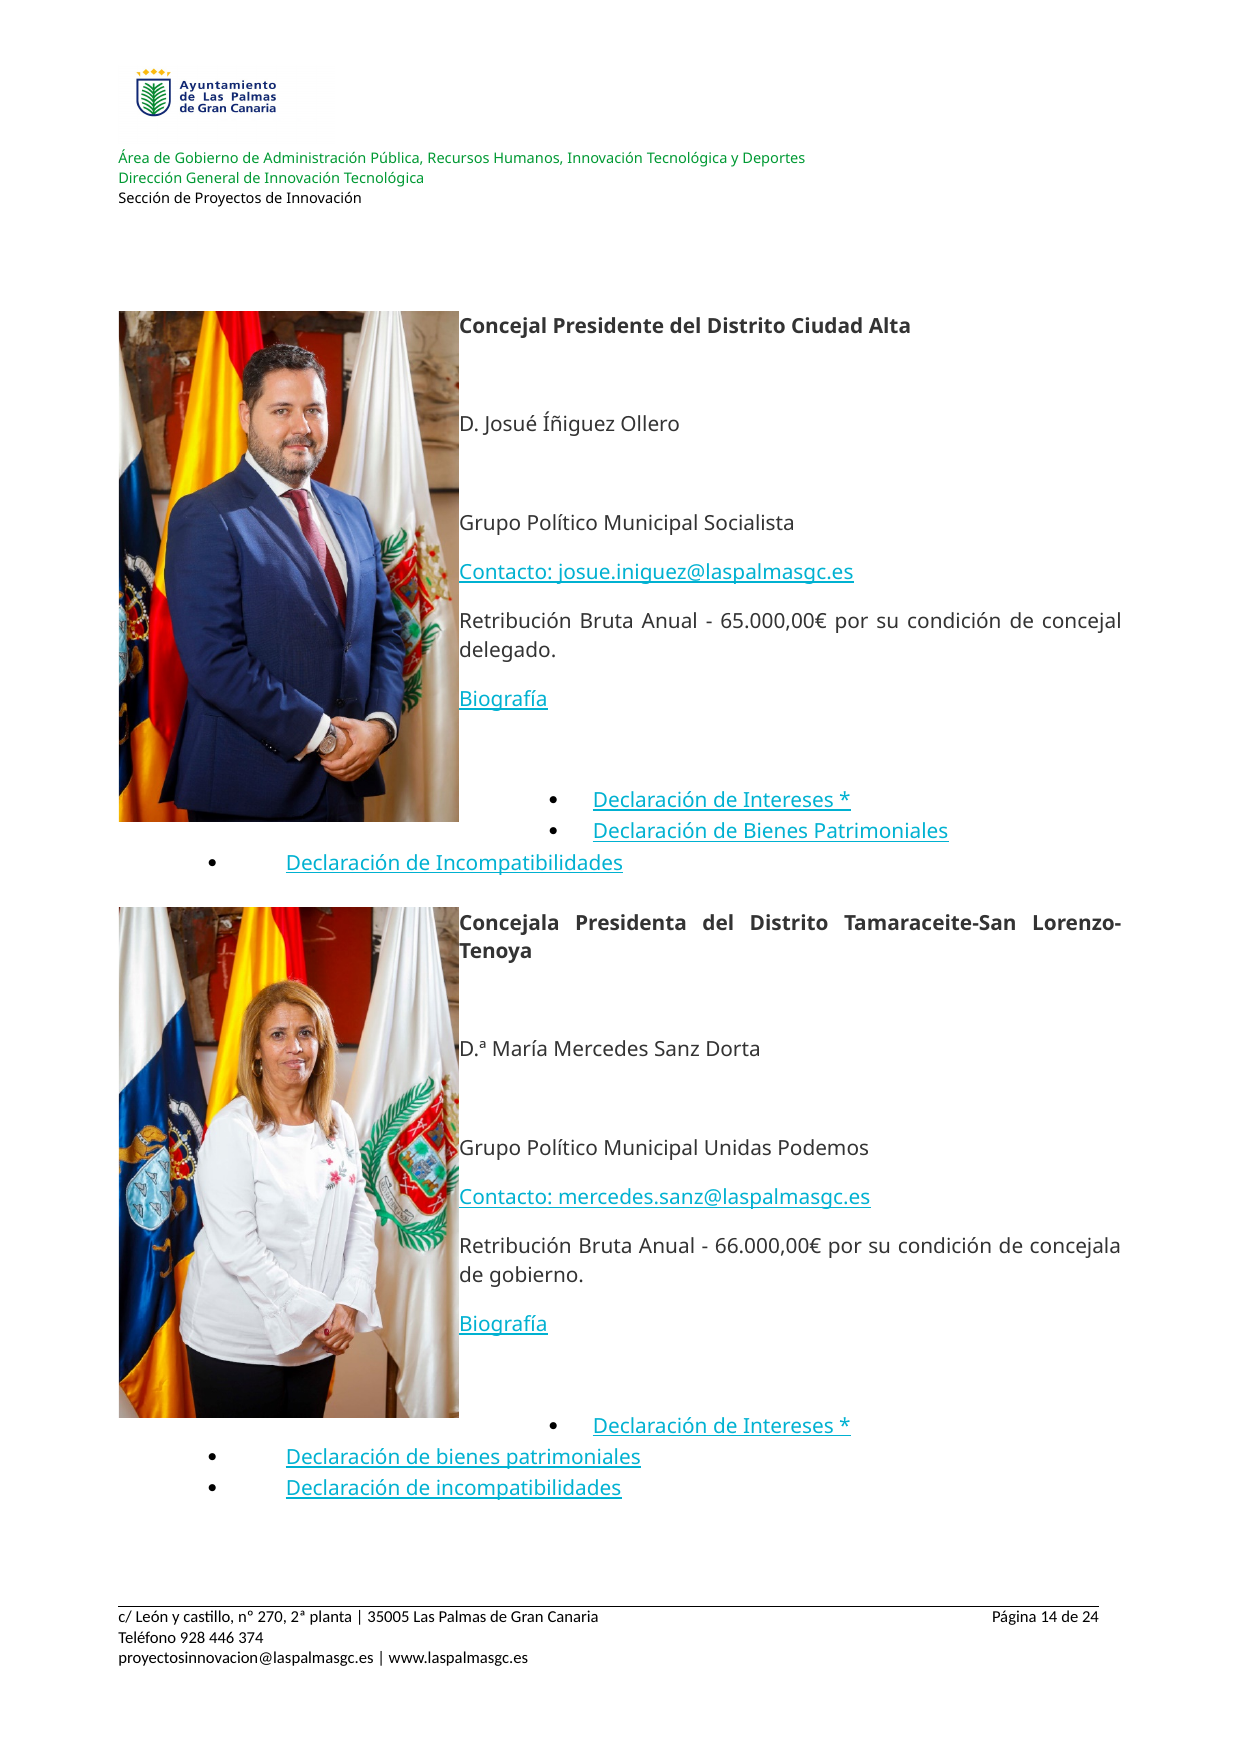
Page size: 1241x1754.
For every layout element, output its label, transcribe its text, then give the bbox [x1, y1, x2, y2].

text Biografía [459, 1309, 1122, 1338]
text Biografía [459, 684, 1122, 712]
text D.ª María Mercedes Sanz Dorta [459, 1034, 1122, 1063]
list Declaración de Bienes Patrimoniales [209, 814, 1122, 845]
text Retribución Bruta Anual - 66.000,00€ por su condición de concejala de gobierno. [459, 1232, 1122, 1288]
text D. Josué Íñiguez Ollero [459, 409, 1122, 438]
text Concejal Presidente del Distrito Ciudad Alta [459, 311, 1122, 339]
text Contacto: josue.iniguez@laspalmasgc.es [459, 557, 1122, 586]
list Declaración de bienes patrimoniales [209, 1439, 1122, 1470]
text Grupo Político Municipal Socialista [459, 508, 1122, 536]
list Declaración de Intereses * [459, 783, 1122, 814]
text Retribución Bruta Anual - 65.000,00€ por su condición de concejal delegado. [459, 606, 1122, 663]
list Declaración de Incompatibilidades [209, 845, 1122, 876]
list Declaración de incompatibilidades [209, 1470, 1122, 1502]
list Declaración de Intereses * [209, 1408, 1122, 1439]
text Grupo Político Municipal Unidas Podemos [459, 1133, 1122, 1162]
text Contacto: mercedes.sanz@laspalmasgc.es [459, 1182, 1122, 1211]
text Concejala Presidenta del Distrito Tamaraceite-San Lorenzo-Tenoya [459, 908, 1122, 964]
